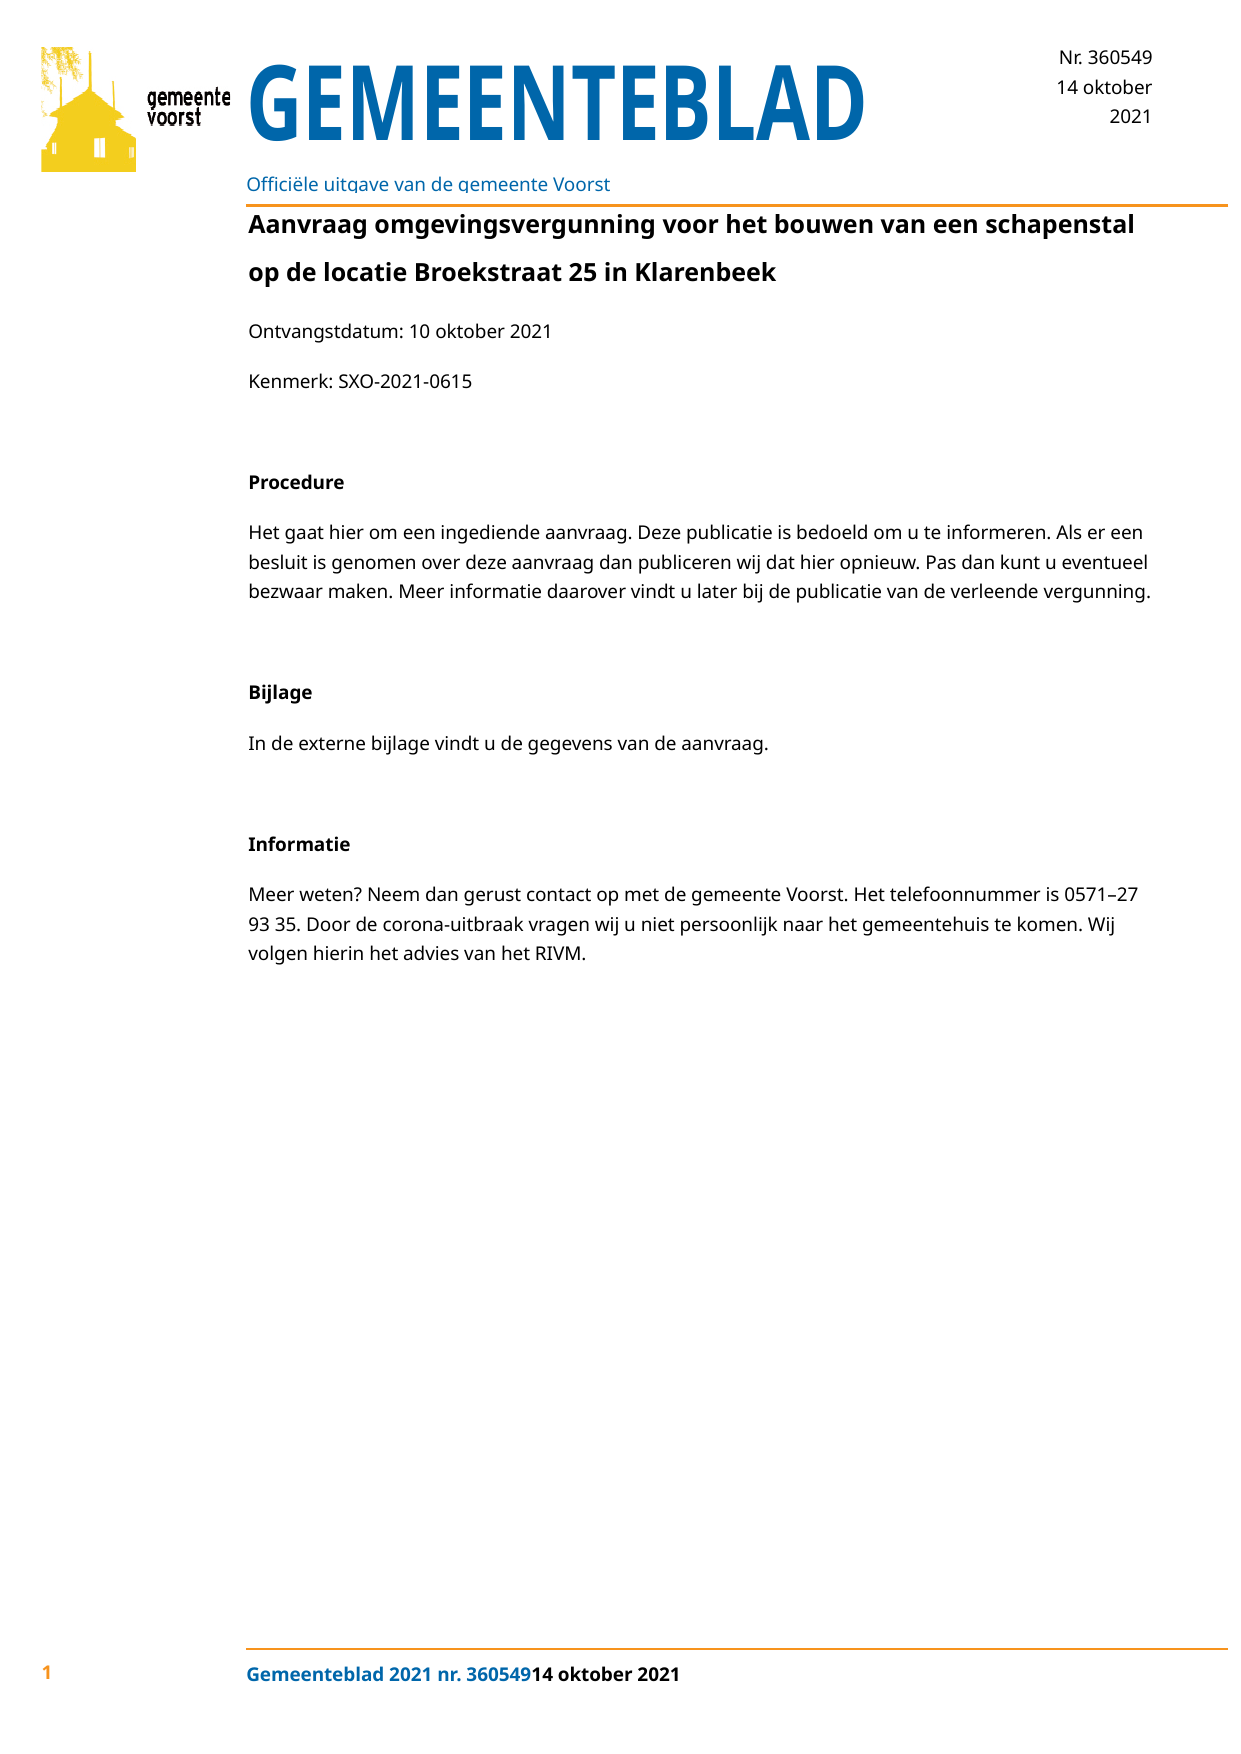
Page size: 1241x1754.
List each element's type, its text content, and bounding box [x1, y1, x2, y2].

text Aanvraag omgevingsvergunning voor het bouwen van een schapenstal op de locatie Broekstraat 25 in Klarenbeek [248, 207, 1152, 288]
text In de externe bijlage vindt u de gegevens van de aanvraag. [248, 730, 1152, 756]
text Informatie [248, 831, 1152, 857]
text Ontvangstdatum: 10 oktober 2021 [248, 318, 1152, 344]
picture [41, 47, 231, 172]
text Meer weten? Neem dan gerust contact op met de gemeente Voorst. Het telefoonnummer is 0571–27 93 35. Door de corona-uitbraak vragen wij u niet persoonlijk naar het gemeentehuis te komen. Wij volgen hierin het advies van het RIVM. [248, 881, 1152, 966]
text Het gaat hier om een ingediende aanvraag. Deze publicatie is bedoeld om u te informeren. Als er een besluit is genomen over deze aanvraag dan publiceren wij dat hier opnieuw. Pas dan kunt u eventueel bezwaar maken. Meer informatie daarover vindt u later bij de publicatie van de verleende vergunning. [248, 519, 1152, 604]
text Bijlage [248, 679, 1152, 705]
text Kenmerk: SXO-2021-0615 [248, 368, 1152, 394]
text Procedure [248, 469, 1152, 495]
